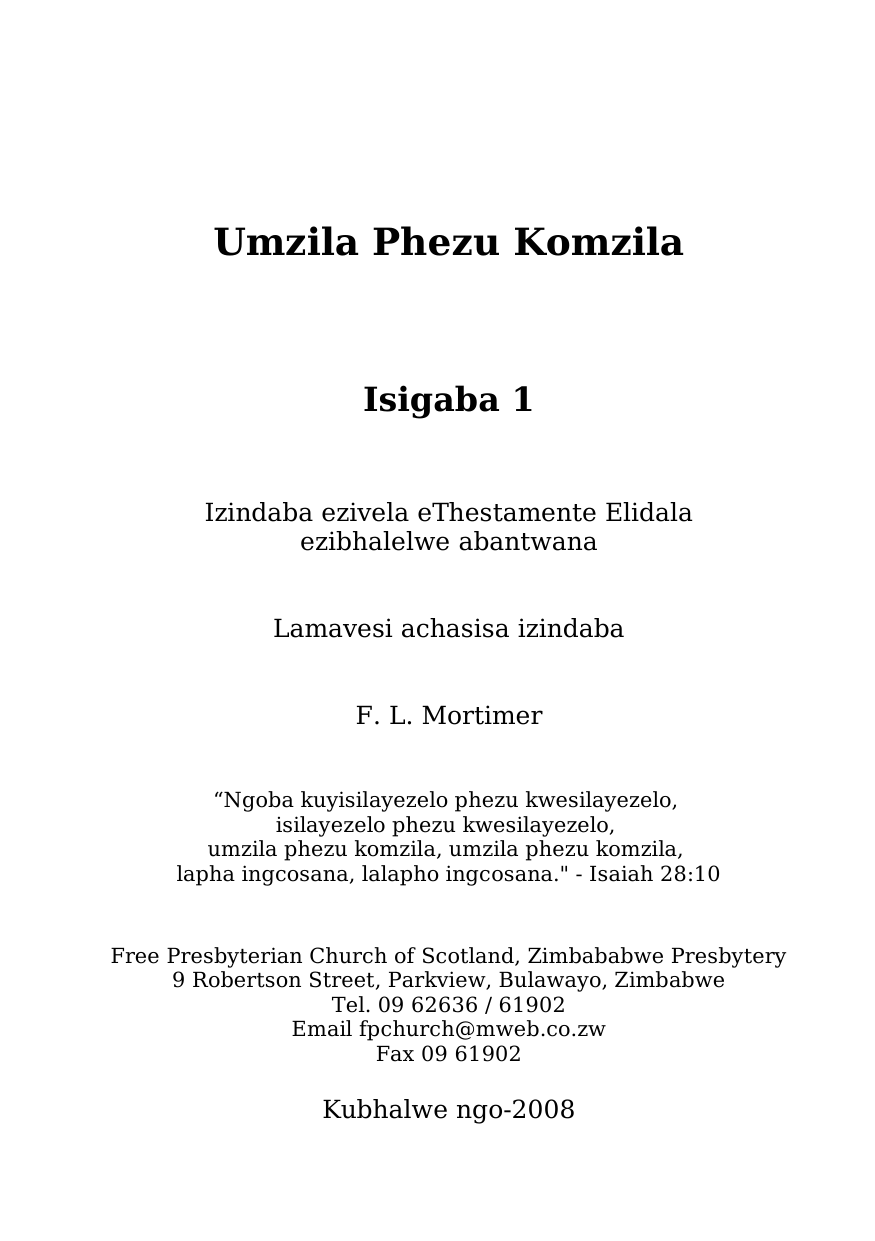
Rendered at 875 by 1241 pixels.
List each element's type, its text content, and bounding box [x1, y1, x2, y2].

text “Ngoba kuyisilayezelo phezu kwesilayezelo, [83, 788, 815, 813]
text lapha ingcosana, lalapho ingcosana." - Isaiah 28:10 [83, 862, 815, 886]
text umzila phezu komzila, umzila phezu komzila, [83, 837, 815, 862]
text isilayezelo phezu kwesilayezelo, [83, 813, 815, 837]
text Tel. 09 62636 / 61902 [83, 993, 815, 1017]
text Umzila Phezu Komzila [83, 220, 815, 264]
text Izindaba ezivela eThestamente Elidala [83, 498, 815, 527]
text ezibhalelwe abantwana [83, 527, 815, 556]
text Email fpchurch@mweb.co.zw [83, 1017, 815, 1042]
text 9 Robertson Street, Parkview, Bulawayo, Zimbabwe [83, 968, 815, 993]
text F. L. Mortimer [83, 701, 815, 730]
text Isigaba 1 [83, 380, 815, 419]
text Free Presbyterian Church of Scotland, Zimbababwe Presbytery [83, 944, 815, 968]
text Fax 09 61902 [83, 1042, 815, 1066]
text Lamavesi achasisa izindaba [83, 614, 815, 643]
text Kubhalwe ngo-2008 [83, 1095, 815, 1124]
